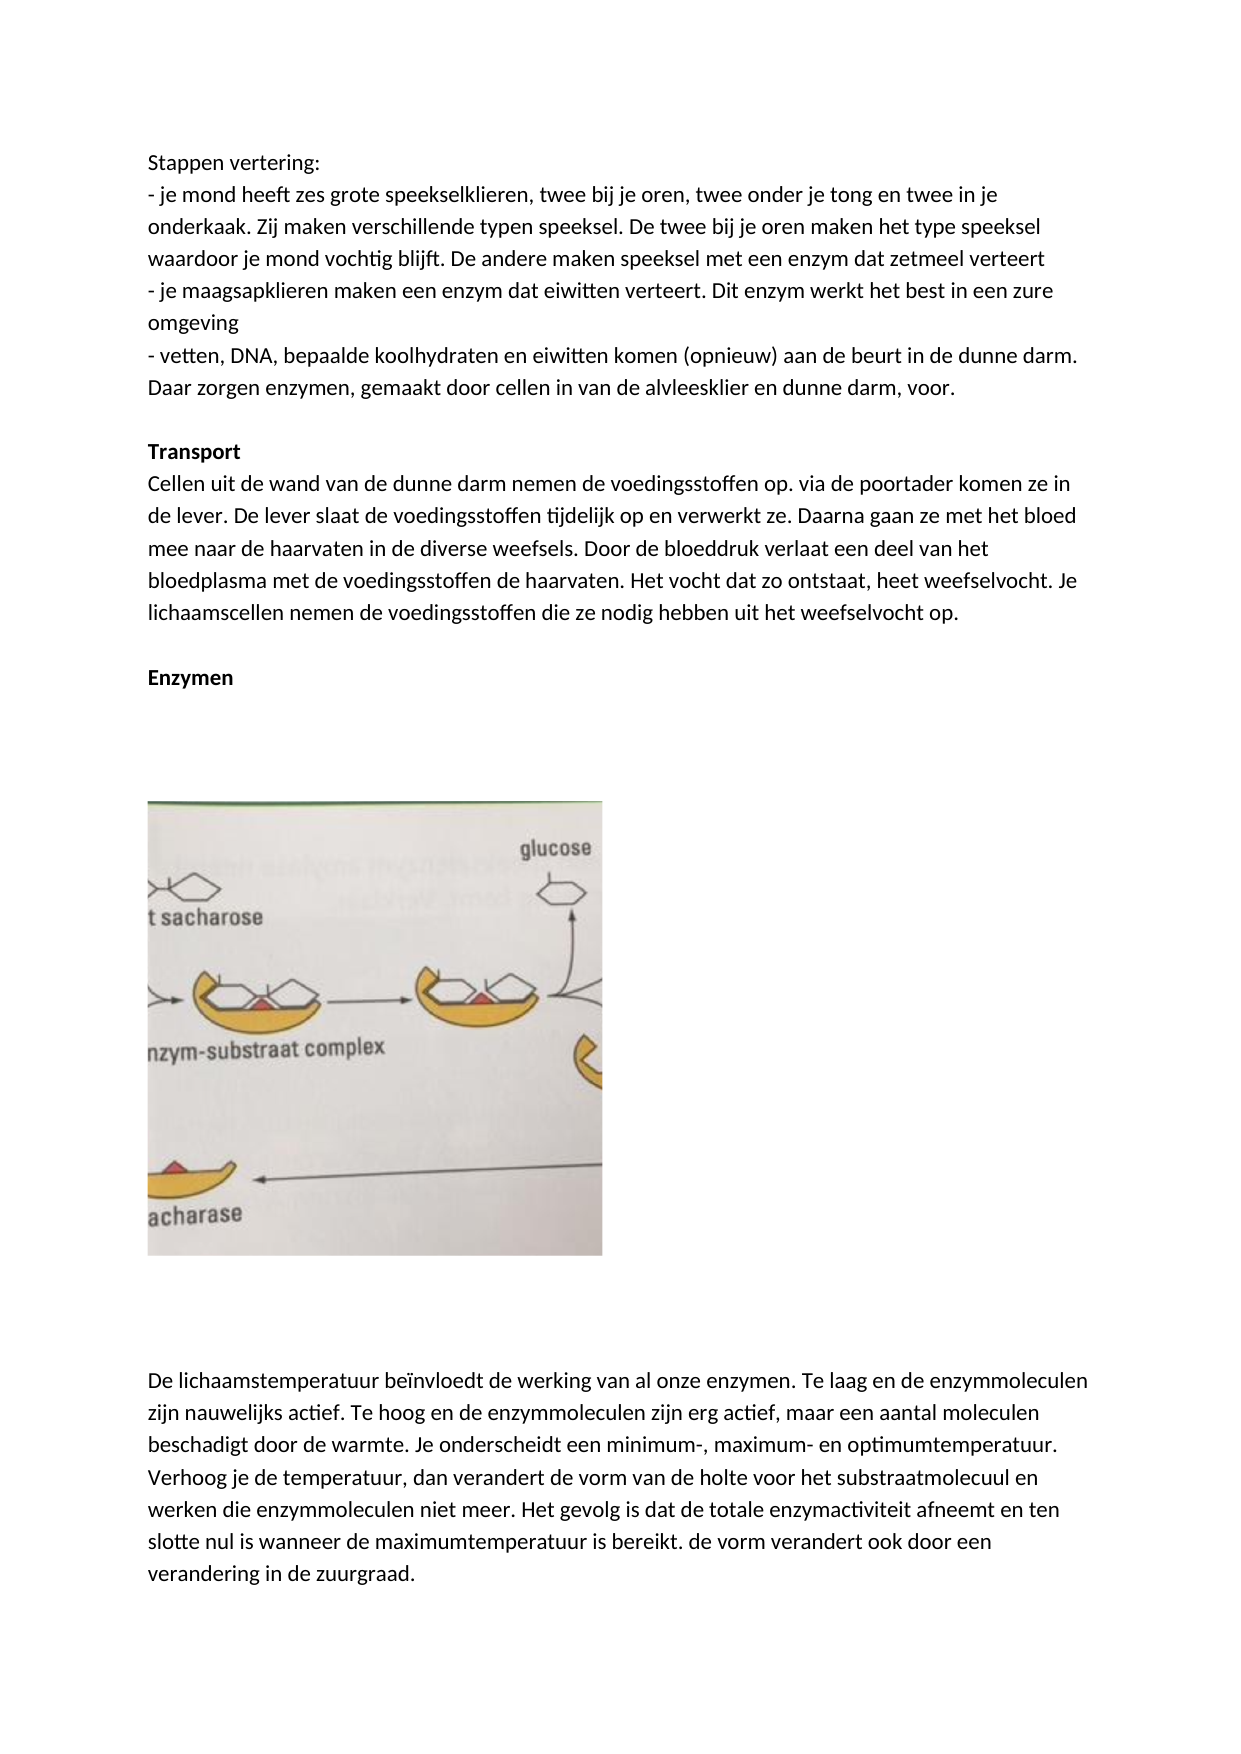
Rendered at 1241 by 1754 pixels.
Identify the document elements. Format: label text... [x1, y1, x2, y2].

text Cellen uit de wand van de dunne darm nemen de voedingsstoffen op. via de poortader komen ze in de lever. De lever slaat de voedingsstoffen tijdelijk op en verwerkt ze. Daarna gaan ze met het bloed mee naar de haarvaten in de diverse weefsels. Door de bloeddruk verlaat een deel van het bloedplasma met de voedingsstoffen de haarvaten. Het vocht dat zo ontstaat, heet weefselvocht. Je lichaamscellen nemen de voedingsstoffen die ze nodig hebben uit het weefselvocht op. [148, 469, 1093, 626]
text Stappen vertering: [148, 148, 1093, 176]
text - vetten, DNA, bepaalde koolhydraten en eiwitten komen (opnieuw) aan de beurt in de dunne darm. Daar zorgen enzymen, gemaakt door cellen in van de alvleesklier en dunne darm, voor. [148, 341, 1093, 401]
text De lichaamstemperatuur beïnvloedt de werking van al onze enzymen. Te laag en de enzymmoleculen zijn nauwelijks actief. Te hoog en de enzymmoleculen zijn erg actief, maar een aantal moleculen beschadigt door de warmte. Je onderscheidt een minimum-, maximum- en optimumtemperatuur. Verhoog je de temperatuur, dan verandert de vorm van de holte voor het substraatmolecuul en werken die enzymmoleculen niet meer. Het gevolg is dat de totale enzymactiviteit afneemt en ten slotte nul is wanneer de maximumtemperatuur is bereikt. de vorm verandert ook door een verandering in de zuurgraad. [148, 1366, 1093, 1587]
text Transport [148, 437, 1093, 465]
text Enzymen [148, 663, 1093, 691]
text - je maagsapklieren maken een enzym dat eiwitten verteert. Dit enzym werkt het best in een zure omgeving [148, 276, 1093, 337]
text - je mond heeft zes grote speekselklieren, twee bij je oren, twee onder je tong en twee in je onderkaak. Zij maken verschillende typen speeksel. De twee bij je oren maken het type speeksel waardoor je mond vochtig blijft. De andere maken speeksel met een enzym dat zetmeel verteert [148, 180, 1093, 272]
